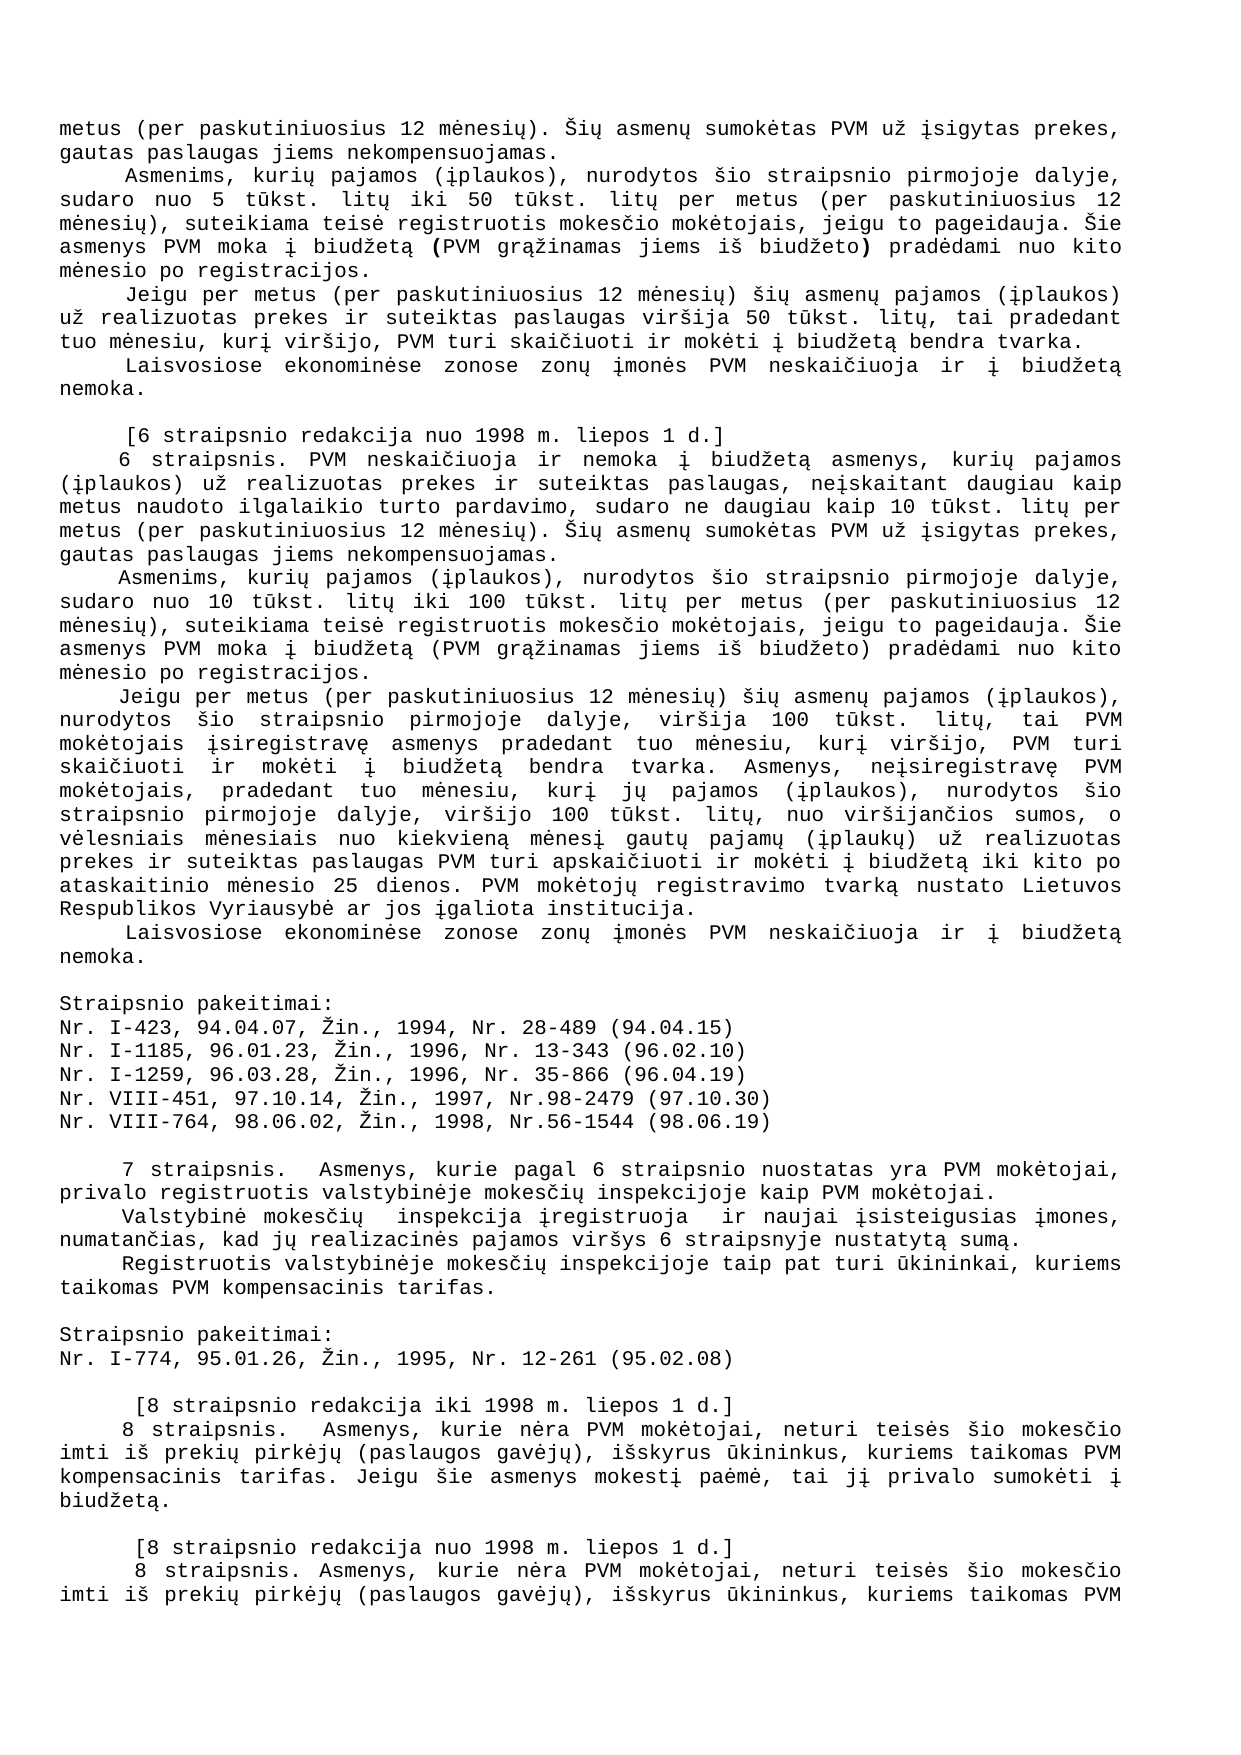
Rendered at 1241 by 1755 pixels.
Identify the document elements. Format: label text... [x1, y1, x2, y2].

text Valstybinė mokesčių inspekcija įregistruoja ir naujai įsisteigusias įmones, numatančias, kad jų realizacinės pajamos viršys 6 straipsnyje nustatytą sumą. [59, 1206, 1122, 1253]
text Nr. VIII-451, 97.10.14, Žin., 1997, Nr.98-2479 (97.10.30) [59, 1088, 1122, 1111]
text Asmenims, kurių pajamos (įplaukos), nurodytos šio straipsnio pirmojoje dalyje, sudaro nuo 10 tūkst. litų iki 100 tūkst. litų per metus (per paskutiniuosius 12 mėnesių), suteikiama teisė registruotis mokesčio mokėtojais, jeigu to pageidauja. Šie asmenys PVM moka į biudžetą (PVM grąžinamas jiems iš biudžeto) pradėdami nuo kito mėnesio po registracijos. [59, 567, 1122, 686]
text Laisvosiose ekonominėse zonose zonų įmonės PVM neskaičiuoja ir į biudžetą nemoka. [59, 922, 1122, 969]
text 8 straipsnis. Asmenys, kurie nėra PVM mokėtojai, neturi teisės šio mokesčio imti iš prekių pirkėjų (paslaugos gavėjų), išskyrus ūkininkus, kuriems taikomas PVM kompensacinis tarifas. Jeigu šie asmenys mokestį paėmė, tai jį privalo sumokėti į biudžetą. [59, 1419, 1122, 1513]
text Nr. I-774, 95.01.26, Žin., 1995, Nr. 12-261 (95.02.08) [59, 1348, 1122, 1371]
text Straipsnio pakeitimai: [59, 1324, 1122, 1348]
text Nr. I-423, 94.04.07, Žin., 1994, Nr. 28-489 (94.04.15) [59, 1017, 1122, 1040]
text Nr. VIII-764, 98.06.02, Žin., 1998, Nr.56-1544 (98.06.19) [59, 1111, 1122, 1135]
text Nr. I-1185, 96.01.23, Žin., 1996, Nr. 13-343 (96.02.10) [59, 1040, 1122, 1064]
text Jeigu per metus (per paskutiniuosius 12 mėnesių) šių asmenų pajamos (įplaukos), nurodytos šio straipsnio pirmojoje dalyje, viršija 100 tūkst. litų, tai PVM mokėtojais įsiregistravę asmenys pradedant tuo mėnesiu, kurį viršijo, PVM turi skaičiuoti ir mokėti į biudžetą bendra tvarka. Asmenys, neįsiregistravę PVM mokėtojais, pradedant tuo mėnesiu, kurį jų pajamos (įplaukos), nurodytos šio straipsnio pirmojoje dalyje, viršijo 100 tūkst. litų, nuo viršijančios sumos, o vėlesniais mėnesiais nuo kiekvieną mėnesį gautų pajamų (įplaukų) už realizuotas prekes ir suteiktas paslaugas PVM turi apskaičiuoti ir mokėti į biudžetą iki kito po ataskaitinio mėnesio 25 dienos. PVM mokėtojų registravimo tvarką nustato Lietuvos Respublikos Vyriausybė ar jos įgaliota institucija. [59, 686, 1122, 922]
text Jeigu per metus (per paskutiniuosius 12 mėnesių) šių asmenų pajamos (įplaukos) už realizuotas prekes ir suteiktas paslaugas viršija 50 tūkst. litų, tai pradedant tuo mėnesiu, kurį viršijo, PVM turi skaičiuoti ir mokėti į biudžetą bendra tvarka. [59, 284, 1122, 354]
text Registruotis valstybinėje mokesčių inspekcijoje taip pat turi ūkininkai, kuriems taikomas PVM kompensacinis tarifas. [59, 1253, 1122, 1300]
text metus (per paskutiniuosius 12 mėnesių). Šių asmenų sumokėtas PVM už įsigytas prekes, gautas paslaugas jiems nekompensuojamas. [59, 118, 1122, 165]
text Straipsnio pakeitimai: [59, 993, 1122, 1017]
text 7 straipsnis. Asmenys, kurie pagal 6 straipsnio nuostatas yra PVM mokėtojai, privalo registruotis valstybinėje mokesčių inspekcijoje kaip PVM mokėtojai. [59, 1158, 1122, 1206]
text Laisvosiose ekonominėse zonose zonų įmonės PVM neskaičiuoja ir į biudžetą nemoka. [59, 354, 1122, 402]
text 6 straipsnis. PVM neskaičiuoja ir nemoka į biudžetą asmenys, kurių pajamos (įplaukos) už realizuotas prekes ir suteiktas paslaugas, neįskaitant daugiau kaip metus naudoto ilgalaikio turto pardavimo, sudaro ne daugiau kaip 10 tūkst. litų per metus (per paskutiniuosius 12 mėnesių). Šių asmenų sumokėtas PVM už įsigytas prekes, gautas paslaugas jiems nekompensuojamas. [59, 449, 1122, 567]
text 8 straipsnis. Asmenys, kurie nėra PVM mokėtojai, neturi teisės šio mokesčio imti iš prekių pirkėjų (paslaugos gavėjų), išskyrus ūkininkus, kuriems taikomas PVM [59, 1561, 1122, 1608]
text Nr. I-1259, 96.03.28, Žin., 1996, Nr. 35-866 (96.04.19) [59, 1064, 1122, 1088]
text [8 straipsnio redakcija iki 1998 m. liepos 1 d.] [59, 1395, 1122, 1419]
text [8 straipsnio redakcija nuo 1998 m. liepos 1 d.] [59, 1537, 1122, 1561]
text Asmenims, kurių pajamos (įplaukos), nurodytos šio straipsnio pirmojoje dalyje, sudaro nuo 5 tūkst. litų iki 50 tūkst. litų per metus (per paskutiniuosius 12 mėnesių), suteikiama teisė registruotis mokesčio mokėtojais, jeigu to pageidauja. Šie asmenys PVM moka į biudžetą (PVM grąžinamas jiems iš biudžeto) pradėdami nuo kito mėnesio po registracijos. [59, 165, 1122, 284]
text [6 straipsnio redakcija nuo 1998 m. liepos 1 d.] [59, 426, 1122, 449]
